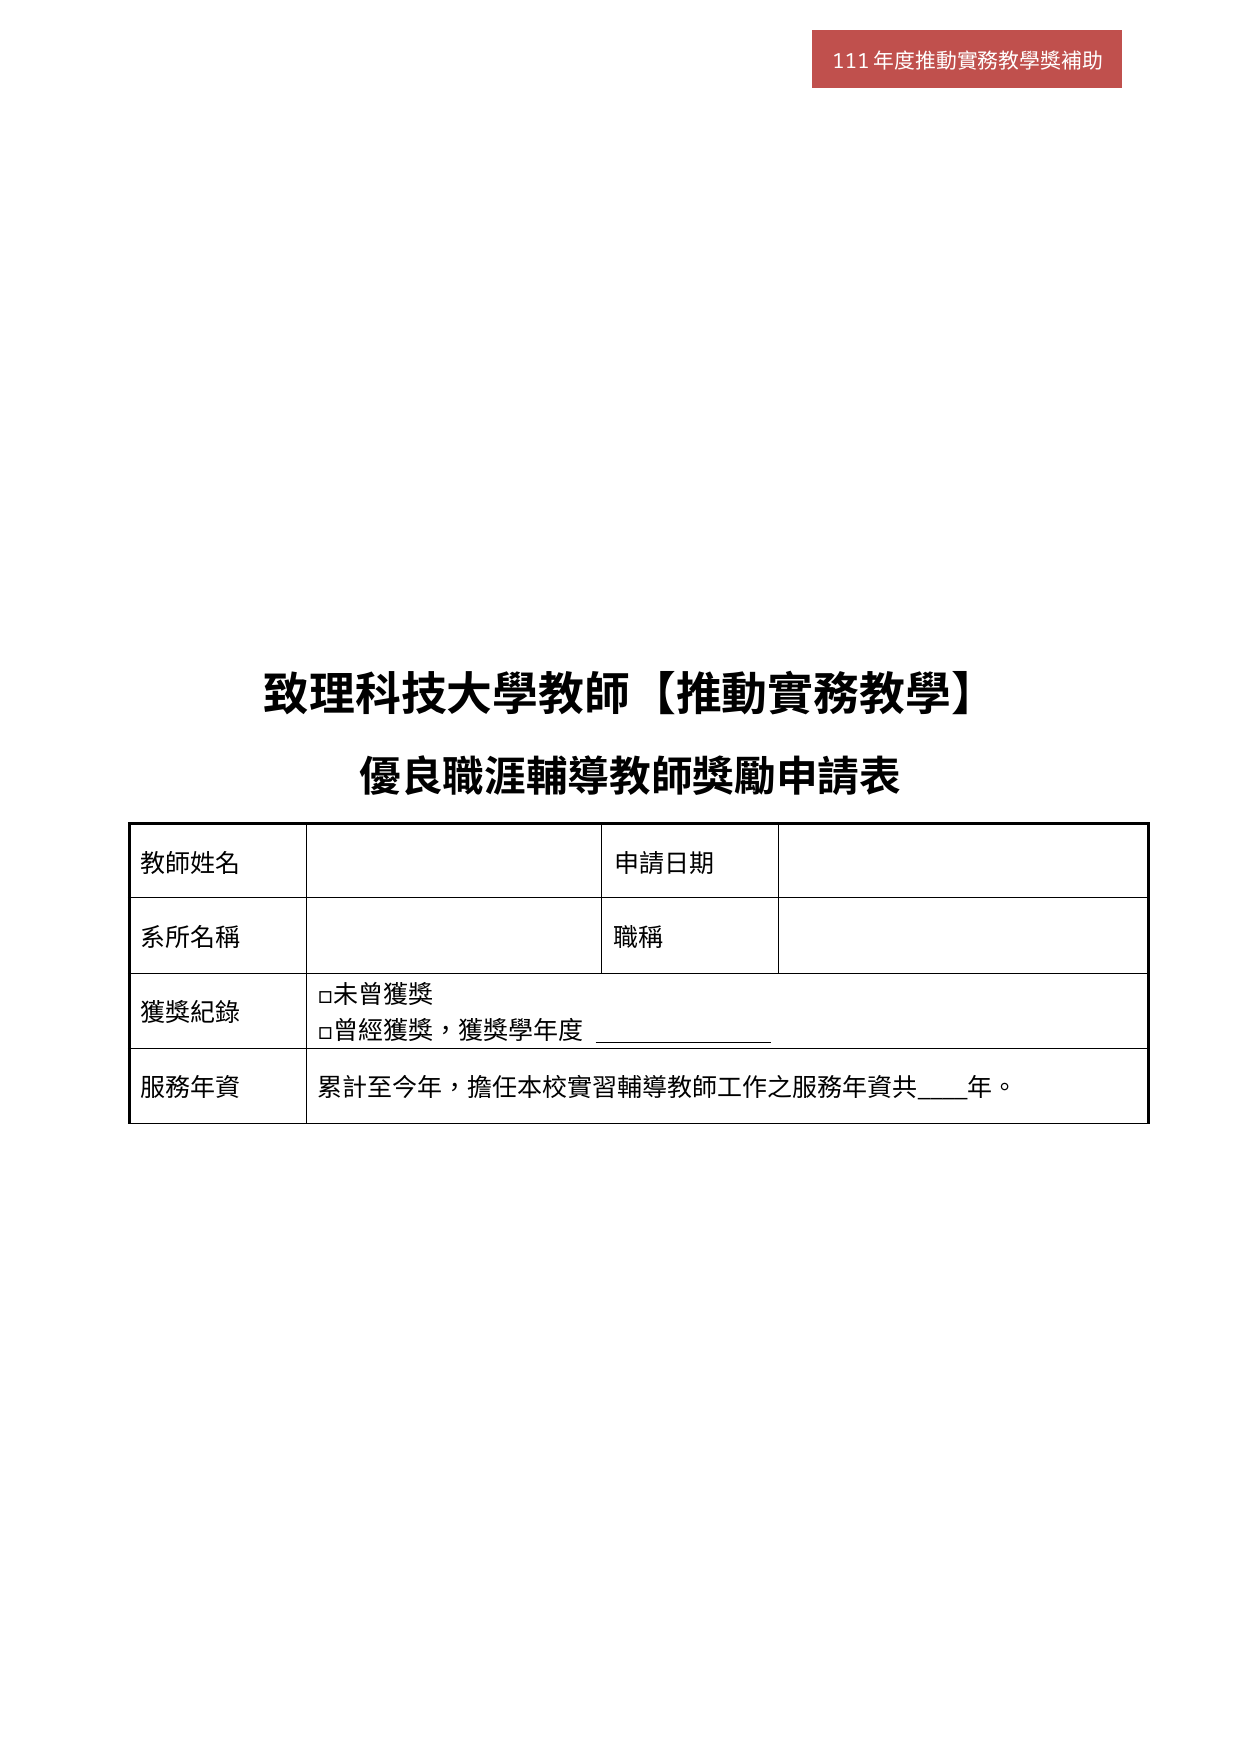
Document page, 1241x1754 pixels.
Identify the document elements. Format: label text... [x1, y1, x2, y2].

table_header 申請日期 [602, 825, 778, 897]
table_header [779, 825, 1147, 897]
table_header [307, 825, 601, 897]
table_cell 服務年資 [131, 1049, 306, 1123]
table_cell 系所名稱 [131, 898, 306, 972]
table_cell 累計至今年，擔任本校實習輔導教師工作之服務年資共____年。 [307, 1049, 1147, 1123]
table_header 致理科技大學教師【推動實務教學】 優良職涯輔導教師獎勵申請表 [121, 618, 1139, 822]
table_cell [307, 898, 601, 972]
table_cell □未曾獲獎 □曾經獲獎，獲獎學年度 [307, 974, 1147, 1048]
table_cell [779, 898, 1147, 972]
table_header 教師姓名 [131, 825, 306, 897]
table_cell 職稱 [602, 898, 778, 972]
table_cell 獲獎紀錄 [131, 974, 306, 1048]
